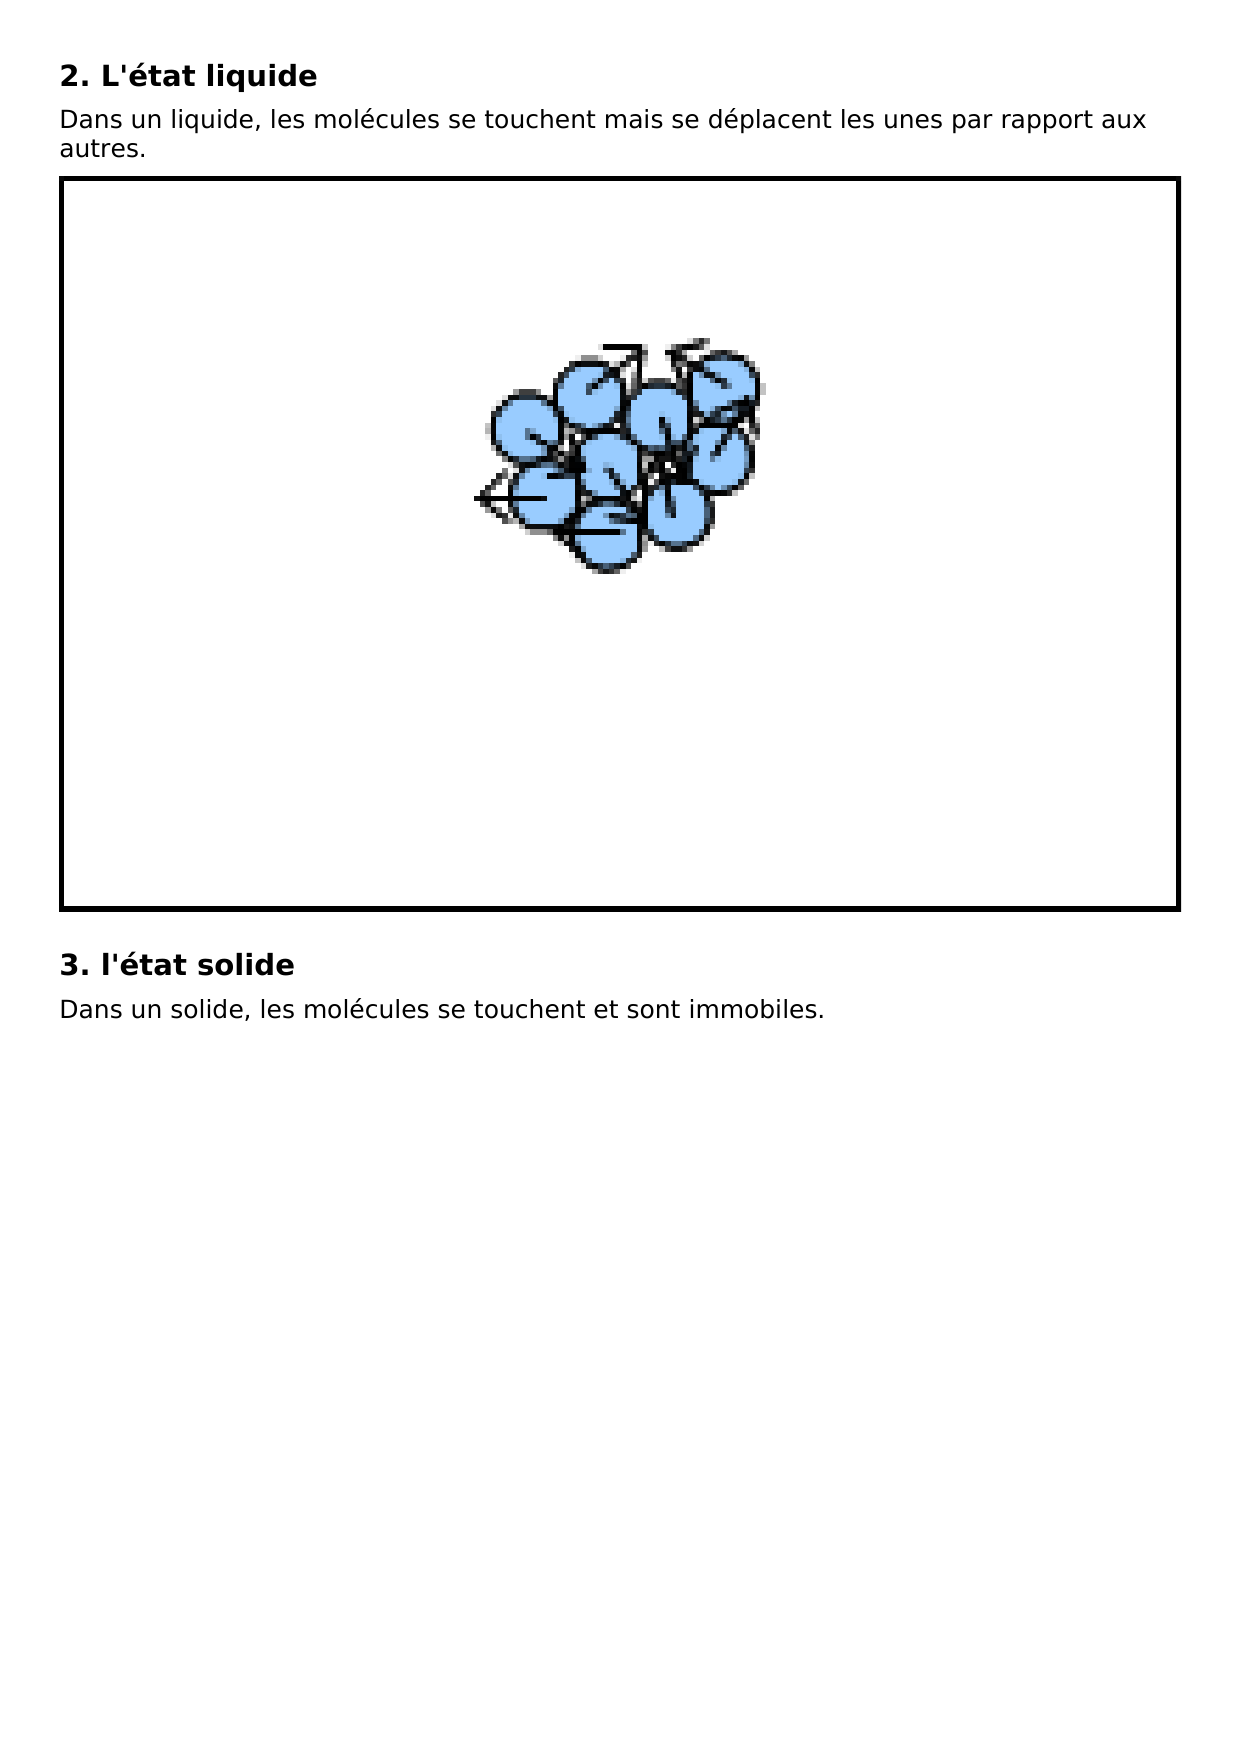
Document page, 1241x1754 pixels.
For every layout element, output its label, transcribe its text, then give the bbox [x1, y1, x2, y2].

text Dans un solide, les molécules se touchent et sont immobiles. [59, 995, 1181, 1024]
subtitle 3. l'état solide [59, 949, 1181, 983]
text Dans un liquide, les molécules se touchent mais se déplacent les unes par rapport aux autres. [59, 106, 1181, 164]
subtitle 2. L'état liquide [59, 59, 1181, 93]
picture [59, 176, 1182, 912]
